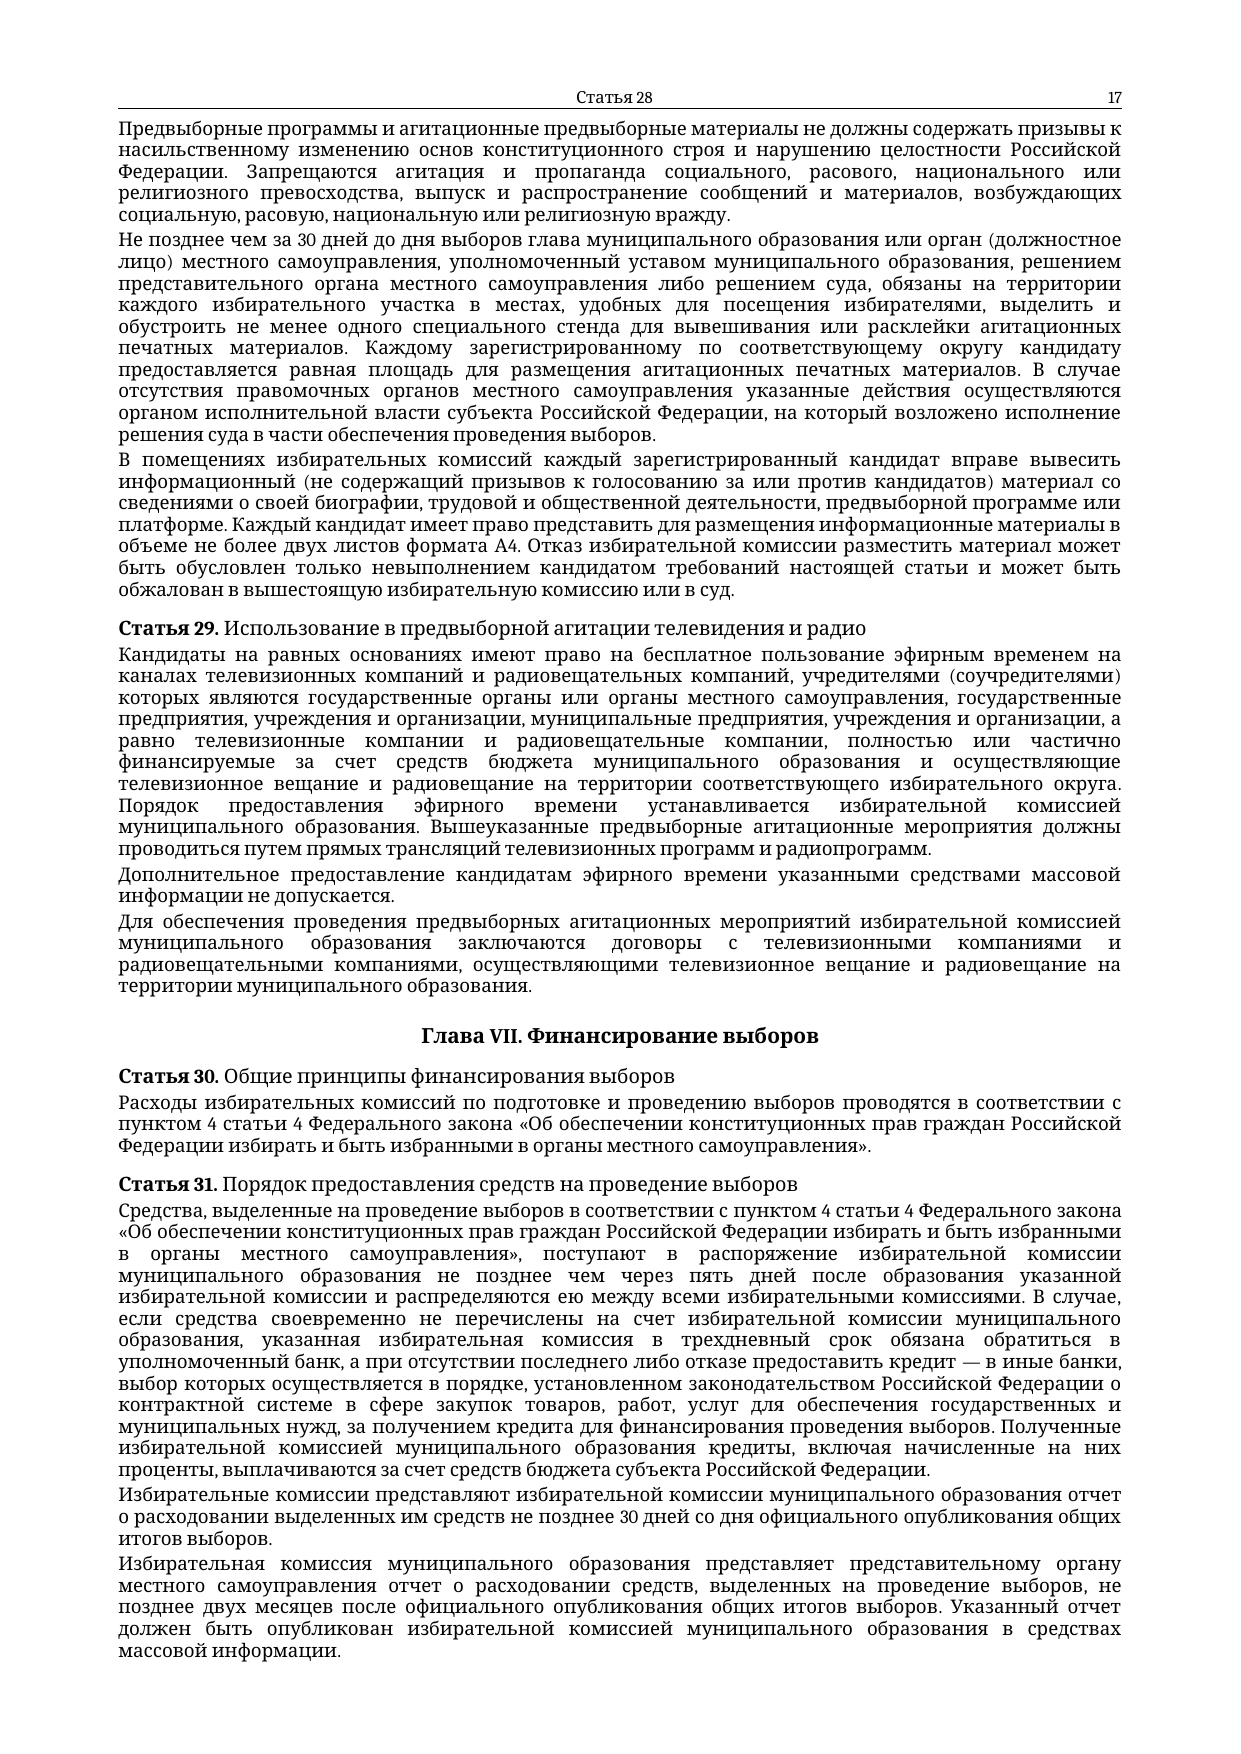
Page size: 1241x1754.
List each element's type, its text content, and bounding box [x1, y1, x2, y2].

subtitle Статья 31. Порядок предоставления средств на проведение выборов [118, 1173, 1122, 1196]
text Избирательная комиссия муниципального образования представляет представительному органу местного самоуправления отчет о расходовании средств, выделенных на проведение выборов, не позднее двух месяцев после официального опубликования общих итогов выборов. Указанный отчет должен быть опубликован избирательной комиссией муниципального образования в средствах массовой информации. [118, 1554, 1122, 1662]
text Предвыборные программы и агитационные предвыборные материалы не должны содержать призывы к насильственному изменению основ конституционного строя и нарушению целостности Российской Федерации. Запрещаются агитация и пропаганда социального, расового, национального или религиозного превосходства, выпуск и распространение сообщений и материалов, возбуждающих социальную, расовую, национальную или религиозную вражду. [118, 118, 1122, 226]
subtitle Статья 30. Общие принципы финансирования выборов [118, 1065, 1122, 1088]
text Дополнительное предоставление кандидатам эфирного времени указанными средствами массовой информации не допускается. [118, 864, 1122, 907]
subtitle Статья 29. Использование в предвыборной агитации телевидения и радио [118, 617, 1122, 640]
text Кандидаты на равных основаниях имеют право на бесплатное пользование эфирным временем на каналах телевизионных компаний и радиовещательных компаний, учредителями (соучредителями) которых являются государственные органы или органы местного самоуправления, государственные предприятия, учреждения и организации, муниципальные предприятия, учреждения и организации, а равно телевизионные компании и радиовещательные компании, полностью или частично финансируемые за счет средств бюджета муниципального образования и осуществляющие телевизионное вещание и радиовещание на территории соответствующего избирательного округа. Порядок предоставления эфирного времени устанавливается избирательной комиссией муниципального образования. Вышеуказанные предвыборные агитационные мероприятия должны проводиться путем прямых трансляций телевизионных программ и радиопрограмм. [118, 644, 1122, 860]
text В помещениях избирательных комиссий каждый зарегистрированный кандидат вправе вывесить информационный (не содержащий призывов к голосованию за или против кандидатов) материал со сведениями о своей биографии, трудовой и общественной деятельности, предвыборной программе или платформе. Каждый кандидат имеет право представить для размещения информационные материалы в объеме не более двух листов формата А4. Отказ избирательной комиссии разместить материал может быть обусловлен только невыполнением кандидатом требований настоящей статьи и может быть обжалован в вышестоящую избирательную комиссию или в суд. [118, 450, 1122, 601]
text Средства, выделенные на проведение выборов в соответствии с пунктом 4 статьи 4 Федерального закона «Об обеспечении конституционных прав граждан Российской Федерации избирать и быть избранными в органы местного самоуправления», поступают в распоряжение избирательной комиссии муниципального образования не позднее чем через пять дней после образования указанной избирательной комиссии и распределяются ею между всеми избирательными комиссиями. В случае, если средства своевременно не перечислены на счет избирательной комиссии муниципального образования, указанная избирательная комиссия в трехдневный срок обязана обратиться в уполномоченный банк, а при отсутствии последнего либо отказе предоставить кредит — в иные банки, выбор которых осуществляется в порядке, установленном законодательством Российской Федерации о контрактной системе в сфере закупок товаров, работ, услуг для обеспечения государственных и муниципальных нужд, за получением кредита для финансирования проведения выборов. Полученные избирательной комиссией муниципального образования кредиты, включая начисленные на них проценты, выплачиваются за счет средств бюджета субъекта Российской Федерации. [118, 1201, 1122, 1481]
text Для обеспечения проведения предвыборных агитационных мероприятий избирательной комиссией муниципального образования заключаются договоры с телевизионными компаниями и радиовещательными компаниями, осуществляющими телевизионное вещание и радиовещание на территории муниципального образования. [118, 911, 1122, 998]
text Расходы избирательных комиссий по подготовке и проведению выборов проводятся в соответствии с пунктом 4 статьи 4 Федерального закона «Об обеспечении конституционных прав граждан Российской Федерации избирать и быть избранными в органы местного самоуправления». [118, 1092, 1122, 1157]
subtitle Глава VII. Финансирование выборов [118, 1025, 1122, 1049]
text Избирательные комиссии представляют избирательной комиссии муниципального образования отчет о расходовании выделенных им средств не позднее 30 дней со дня официального опубликования общих итогов выборов. [118, 1485, 1122, 1550]
text Не позднее чем за 30 дней до дня выборов глава муниципального образования или орган (должностное лицо) местного самоуправления, уполномоченный уставом муниципального образования, решением представительного органа местного самоуправления либо решением суда, обязаны на территории каждого избирательного участка в местах, удобных для посещения избирателями, выделить и обустроить не менее одного специального стенда для вывешивания или расклейки агитационных печатных материалов. Каждому зарегистрированному по соответствующему округу кандидату предоставляется равная площадь для размещения агитационных печатных материалов. В случае отсутствия правомочных органов местного самоуправления указанные действия осуществляются органом исполнительной власти субъекта Российской Федерации, на который возложено исполнение решения суда в части обеспечения проведения выборов. [118, 230, 1122, 446]
